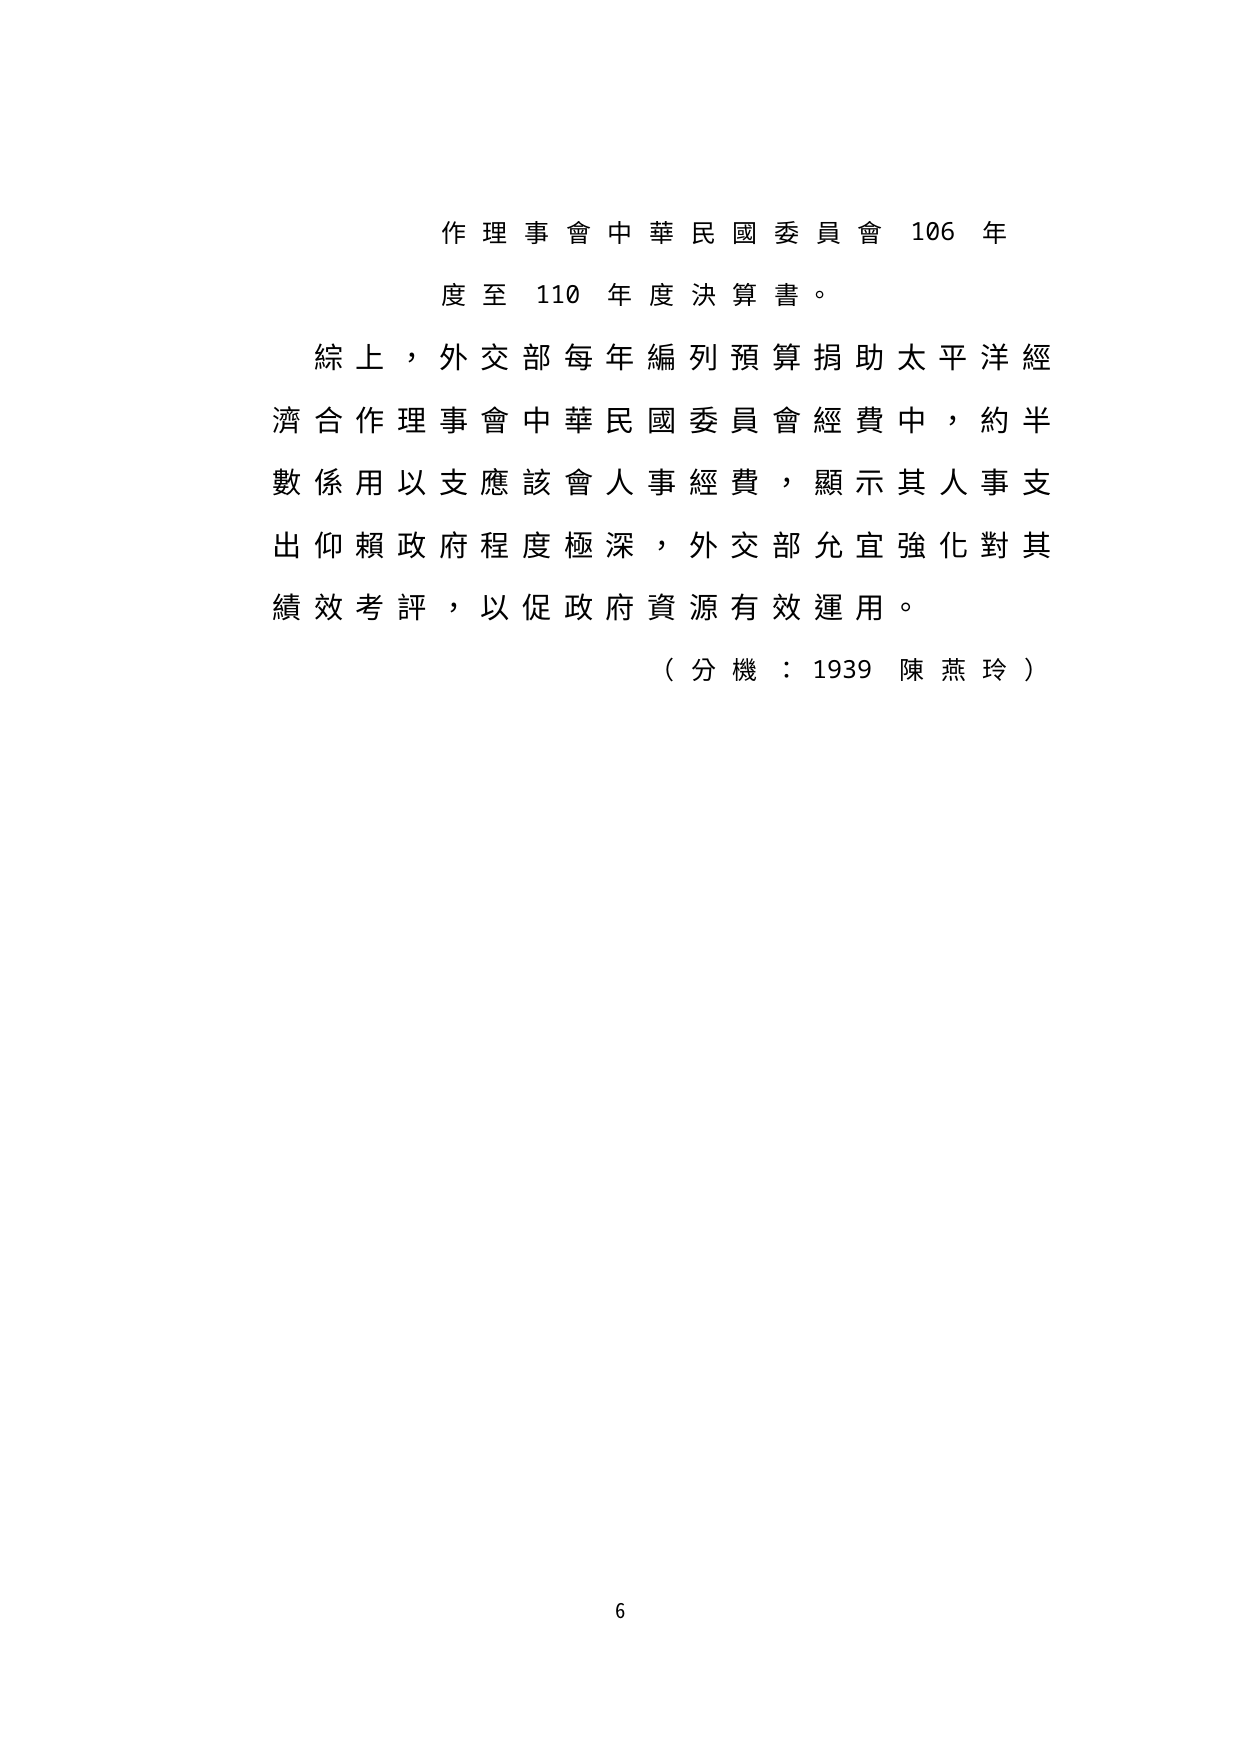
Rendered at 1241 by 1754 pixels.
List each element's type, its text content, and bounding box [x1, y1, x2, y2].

text 作理事會中華民國委員會106年度至110年度決算書。 [271, 189, 1043, 314]
text 綜上，外交部每年編列預算捐助太平洋經濟合作理事會中華民國委員會經費中，約半數係用以支應該會人事經費，顯示其人事支出仰賴政府程度極深，外交部允宜強化對其績效考評，以促政府資源有效運用。 [242, 314, 1058, 627]
text （分機：1939 陳燕玲） [242, 627, 1058, 689]
